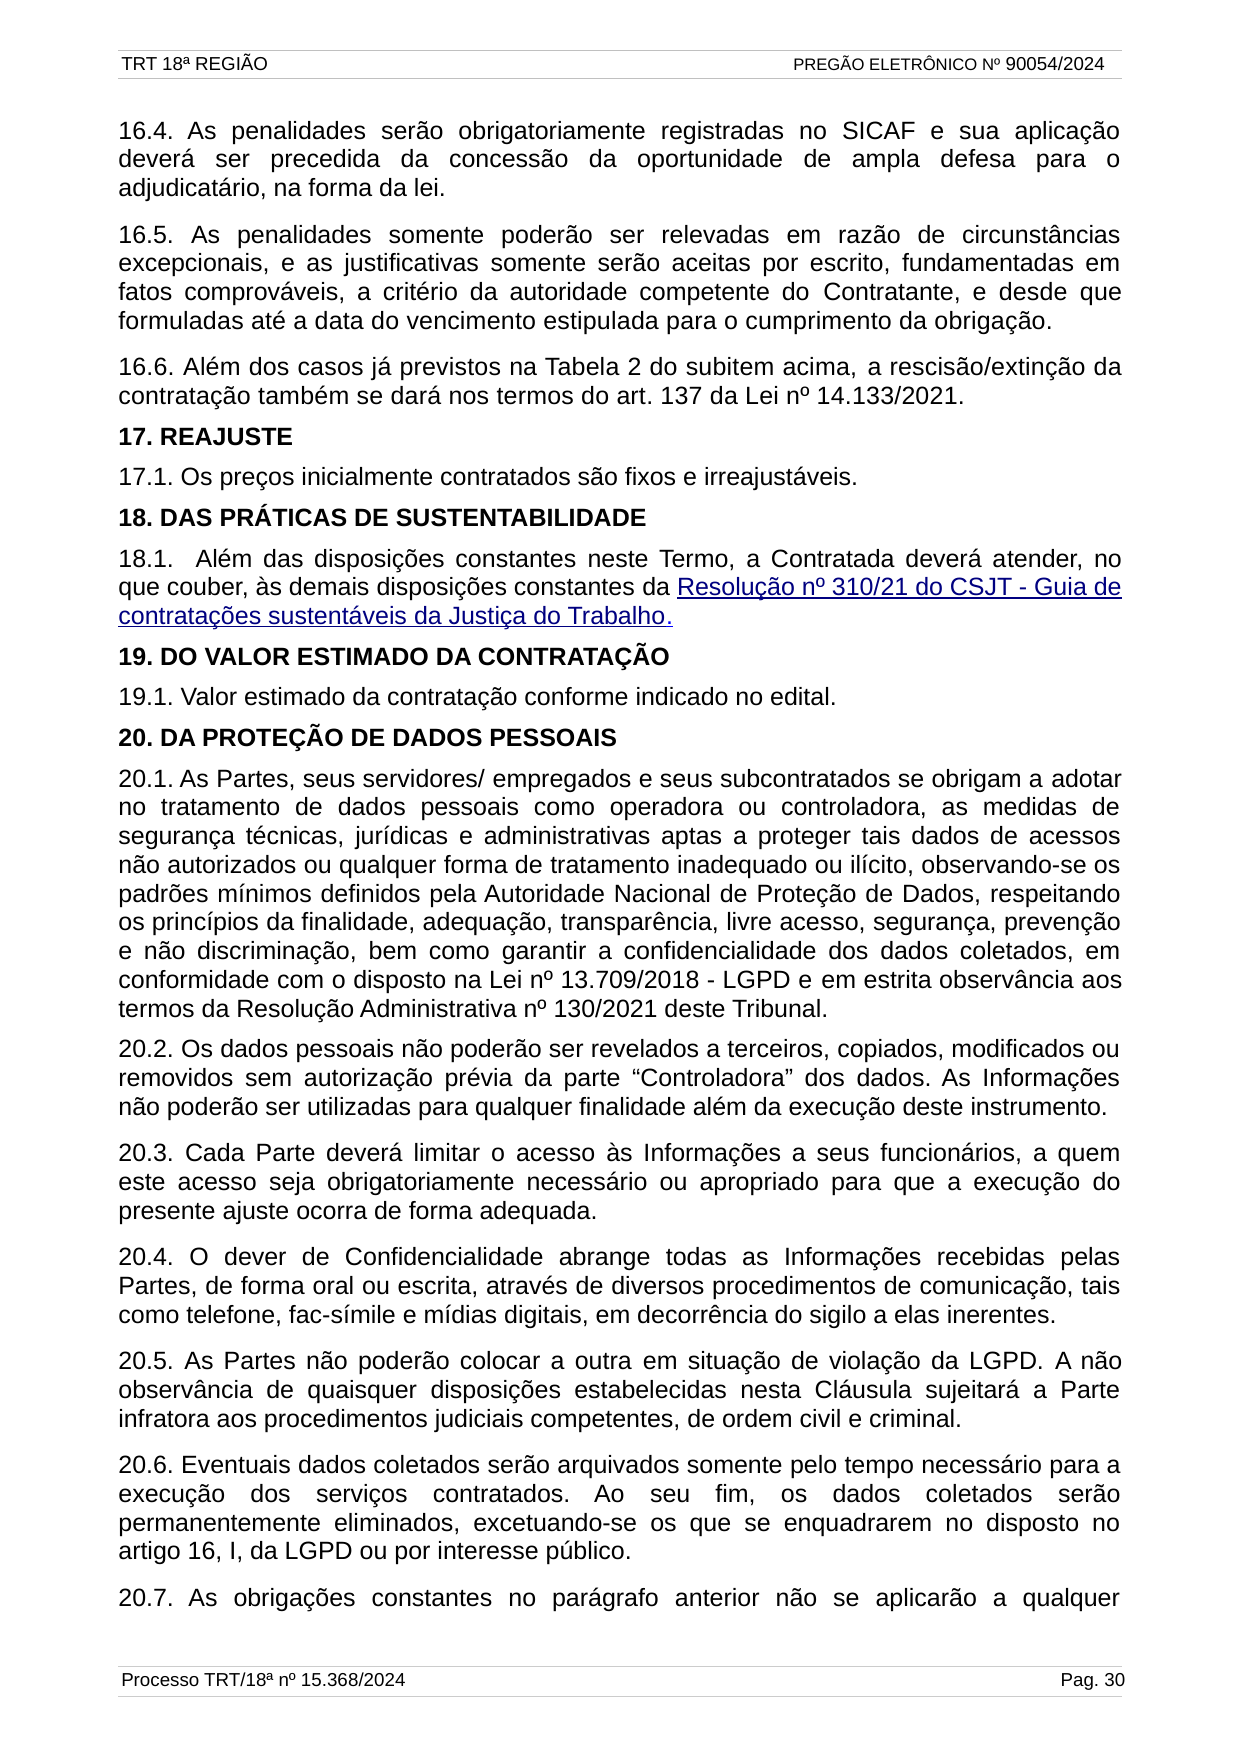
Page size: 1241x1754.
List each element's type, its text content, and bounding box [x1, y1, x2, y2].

text 17. REAJUSTE [118, 422, 1122, 450]
text 20.5. As Partes não poderão colocar a outra em situação de violação da LGPD. A não observância de quaisquer disposições estabelecidas nesta Cláusula sujeitará a Parte infratora aos procedimentos judiciais competentes, de ordem civil e criminal. [118, 1346, 1122, 1432]
text 16.5. As penalidades somente poderão ser relevadas em razão de circunstâncias excepcionais, e as justificativas somente serão aceitas por escrito, fundamentadas em fatos comprováveis, a critério da autoridade competente do Contratante, e desde que formuladas até a data do vencimento estipulada para o cumprimento da obrigação. [118, 219, 1122, 334]
text 18. DAS PRÁTICAS DE SUSTENTABILIDADE [118, 503, 1122, 532]
text 16.6. Além dos casos já previstos na Tabela 2 do subitem acima, a rescisão/extinção da contratação também se dará nos termos do art. 137 da Lei nº 14.133/2021. [118, 352, 1122, 410]
text 20.1. As Partes, seus servidores/ empregados e seus subcontratados se obrigam a adotar no tratamento de dados pessoais como operadora ou controladora, as medidas de segurança técnicas, jurídicas e administrativas aptas a proteger tais dados de acessos não autorizados ou qualquer forma de tratamento inadequado ou ilícito, observando-se os padrões mínimos definidos pela Autoridade Nacional de Proteção de Dados, respeitando os princípios da finalidade, adequação, transparência, livre acesso, segurança, prevenção e não discriminação, bem como garantir a confidencialidade dos dados coletados, em conformidade com o disposto na Lei nº 13.709/2018 - LGPD e em estrita observância aos termos da Resolução Administrativa nº 130/2021 deste Tribunal. [118, 763, 1122, 1022]
text 19. DO VALOR ESTIMADO DA CONTRATAÇÃO [118, 642, 1122, 670]
text 20.4. O dever de Confidencialidade abrange todas as Informações recebidas pelas Partes, de forma oral ou escrita, através de diversos procedimentos de comunicação, tais como telefone, fac-símile e mídias digitais, em decorrência do sigilo a elas inerentes. [118, 1242, 1122, 1328]
text 16.4. As penalidades serão obrigatoriamente registradas no SICAF e sua aplicação deverá ser precedida da concessão da oportunidade de ampla defesa para o adjudicatário, na forma da lei. [118, 116, 1122, 202]
text 20.7. As obrigações constantes no parágrafo anterior não se aplicarão a qualquer [118, 1583, 1122, 1611]
text 17.1. Os preços inicialmente contratados são fixos e irreajustáveis. [118, 462, 1122, 491]
text 20.6. Eventuais dados coletados serão arquivados somente pelo tempo necessário para a execução dos serviços contratados. Ao seu fim, os dados coletados serão permanentemente eliminados, excetuando-se os que se enquadrarem no disposto no artigo 16, I, da LGPD ou por interesse público. [118, 1450, 1122, 1565]
text 20.3. Cada Parte deverá limitar o acesso às Informações a seus funcionários, a quem este acesso seja obrigatoriamente necessário ou apropriado para que a execução do presente ajuste ocorra de forma adequada. [118, 1138, 1122, 1224]
text 20.2. Os dados pessoais não poderão ser revelados a terceiros, copiados, modificados ou removidos sem autorização prévia da parte “Controladora” dos dados. As Informações não poderão ser utilizadas para qualquer finalidade além da execução deste instrumento. [118, 1034, 1122, 1120]
text 20. DA PROTEÇÃO DE DADOS PESSOAIS [118, 723, 1122, 752]
text 18.1. Além das disposições constantes neste Termo, a Contratada deverá atender, no que couber, às demais disposições constantes da Resolução nº 310/21 do CSJT - Guia de contratações sustentáveis da Justiça do Trabalho. [118, 543, 1122, 630]
text 19.1. Valor estimado da contratação conforme indicado no edital. [118, 682, 1122, 711]
